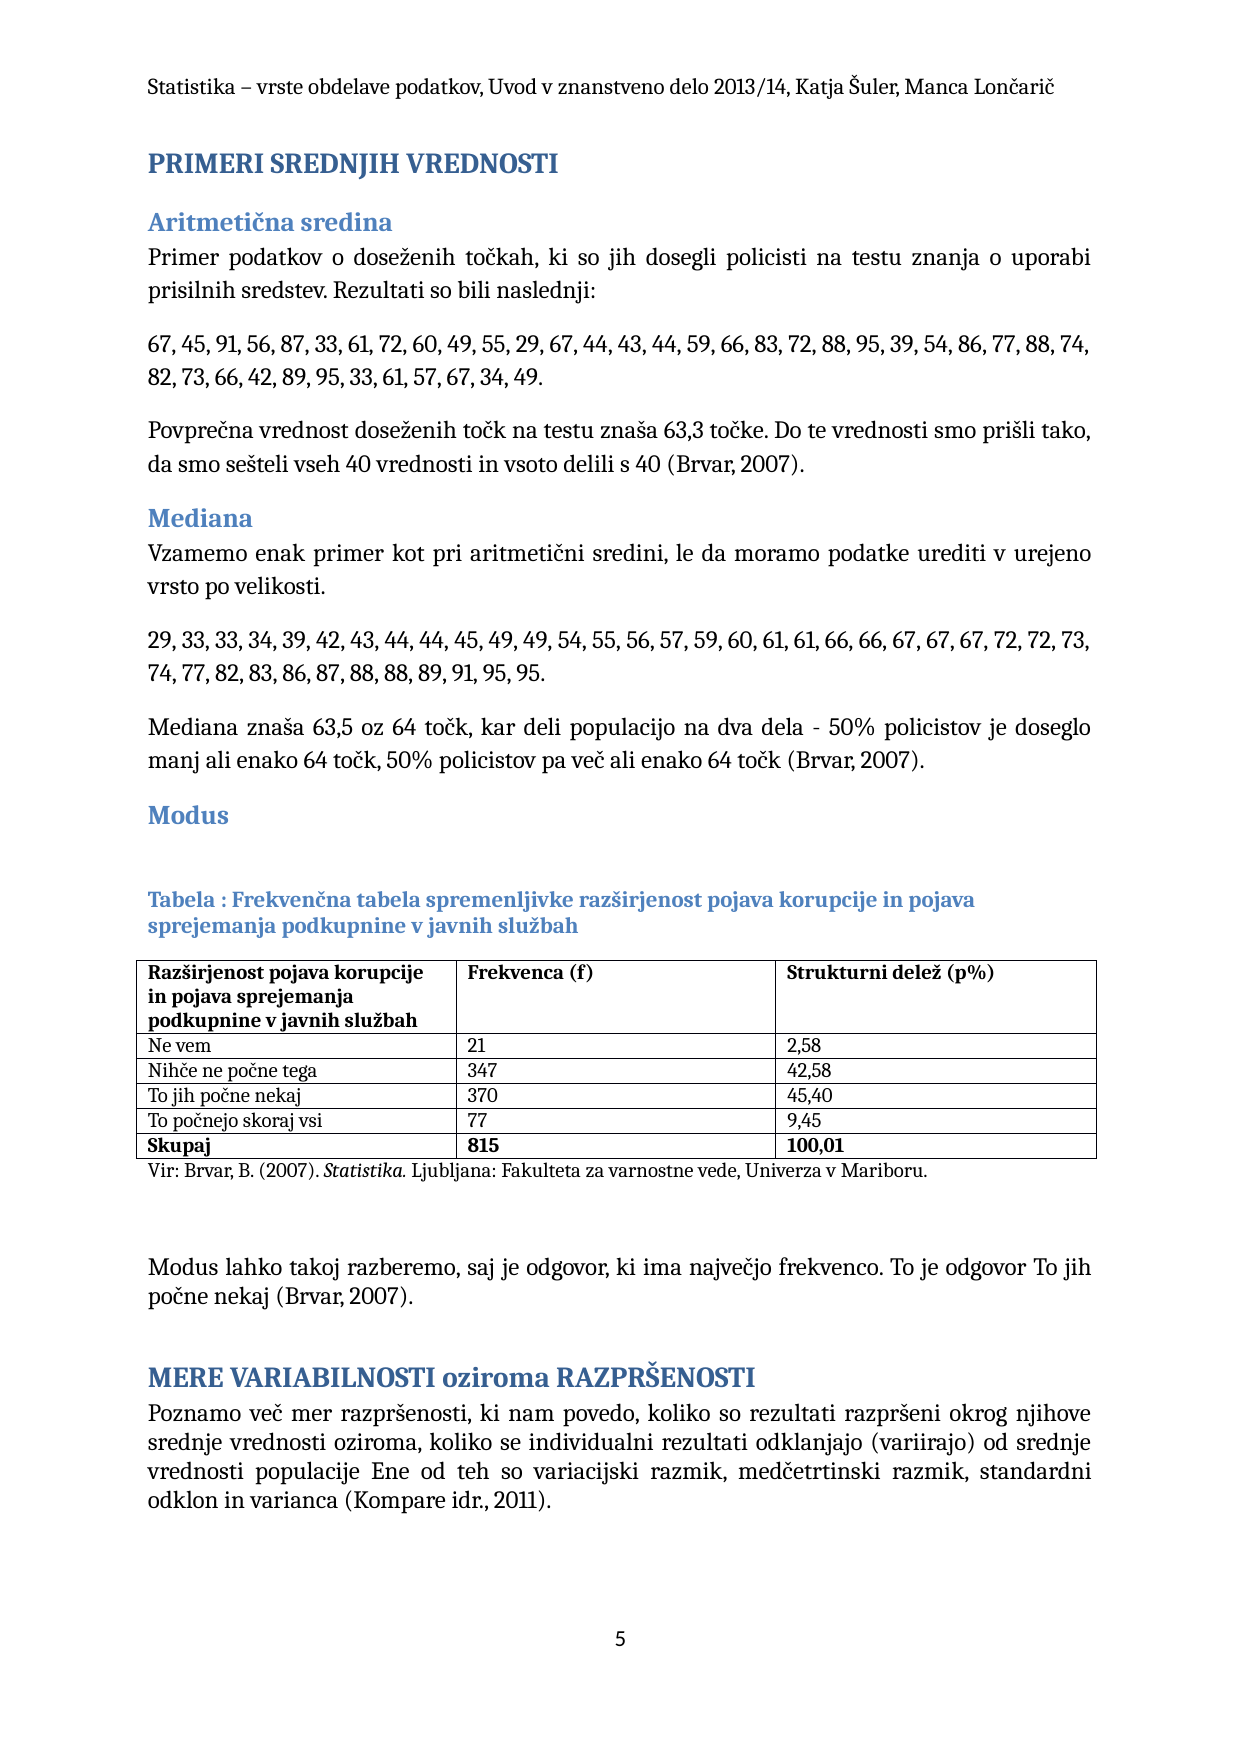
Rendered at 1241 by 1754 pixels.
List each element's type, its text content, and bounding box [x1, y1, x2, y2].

subtitle Aritmetična sredina [148, 207, 1093, 238]
table_cell 815 [457, 1134, 775, 1158]
text Tabela : Frekvenčna tabela spremenljivke razširjenost pojava korupcije in pojava sprejemanja podkupnine v javnih službah [148, 886, 1093, 939]
subtitle PRIMERI SREDNJIH VREDNOSTI [148, 148, 1093, 181]
table_cell Ne vem [137, 1034, 456, 1058]
table_header Strukturni delež (p%) [776, 961, 1096, 1033]
table_cell 42,58 [776, 1059, 1096, 1083]
text Poznamo več mer razpršenosti, ki nam povedo, koliko so rezultati razpršeni okrog njihove srednje vrednosti oziroma, koliko se individualni rezultati odklanjajo (variirajo) od srednje vrednosti populacije Ene od teh so variacijski razmik, medčetrtinski razmik, standardni odklon in varianca (Kompare idr., 2011). [148, 1399, 1093, 1514]
text Primer podatkov o doseženih točkah, ki so jih dosegli policisti na testu znanja o uporabi prisilnih sredstev. Rezultati so bili naslednji: [148, 243, 1093, 304]
table_cell 100,01 [776, 1134, 1096, 1158]
subtitle Modus [148, 800, 1093, 831]
subtitle Mediana [148, 503, 1093, 534]
table_cell Skupaj [137, 1134, 456, 1158]
text Modus lahko takoj razberemo, saj je odgovor, ki ima največjo frekvenco. To je odgovor To jih počne nekaj (Brvar, 2007). [148, 1253, 1093, 1311]
text Mediana znaša 63,5 oz 64 točk, kar deli populacijo na dva dela - 50% policistov je doseglo manj ali enako 64 točk, 50% policistov pa več ali enako 64 točk (Brvar, 2007). [148, 713, 1093, 774]
table_cell 45,40 [776, 1084, 1096, 1108]
table_cell To počnejo skoraj vsi [137, 1109, 456, 1133]
table_cell 21 [457, 1034, 775, 1058]
text 67, 45, 91, 56, 87, 33, 61, 72, 60, 49, 55, 29, 67, 44, 43, 44, 59, 66, 83, 72, 88, 95, 39, 54, 86, 77, 88, 74, 82, 73, 66, 42, 89, 95, 33, 61, 57, 67, 34, 49. [148, 329, 1093, 391]
text Povprečna vrednost doseženih točk na testu znaša 63,3 točke. Do te vrednosti smo prišli tako, da smo sešteli vseh 40 vrednosti in vsoto delili s 40 (Brvar, 2007). [148, 416, 1093, 478]
text Vir: Brvar, B. (2007). Statistika. Ljubljana: Fakulteta za varnostne vede, Univerza v Mariboru. [148, 1159, 1093, 1183]
text 29, 33, 33, 34, 39, 42, 43, 44, 44, 45, 49, 49, 54, 55, 56, 57, 59, 60, 61, 61, 66, 66, 67, 67, 67, 72, 72, 73, 74, 77, 82, 83, 86, 87, 88, 88, 89, 91, 95, 95. [148, 626, 1093, 688]
table_header Razširjenost pojava korupcije in pojava sprejemanja podkupnine v javnih službah [137, 961, 456, 1033]
table_cell To jih počne nekaj [137, 1084, 456, 1108]
table_header Frekvenca (f) [457, 961, 775, 1033]
table_cell 2,58 [776, 1034, 1096, 1058]
table_cell 77 [457, 1109, 775, 1133]
text Vzamemo enak primer kot pri aritmetični sredini, le da moramo podatke urediti v urejeno vrsto po velikosti. [148, 539, 1093, 601]
table_cell 370 [457, 1084, 775, 1108]
table_cell Nihče ne počne tega [137, 1059, 456, 1083]
subtitle MERE VARIABILNOSTI oziroma RAZPRŠENOSTI [148, 1361, 1093, 1394]
table_cell 9,45 [776, 1109, 1096, 1133]
table_cell 347 [457, 1059, 775, 1083]
